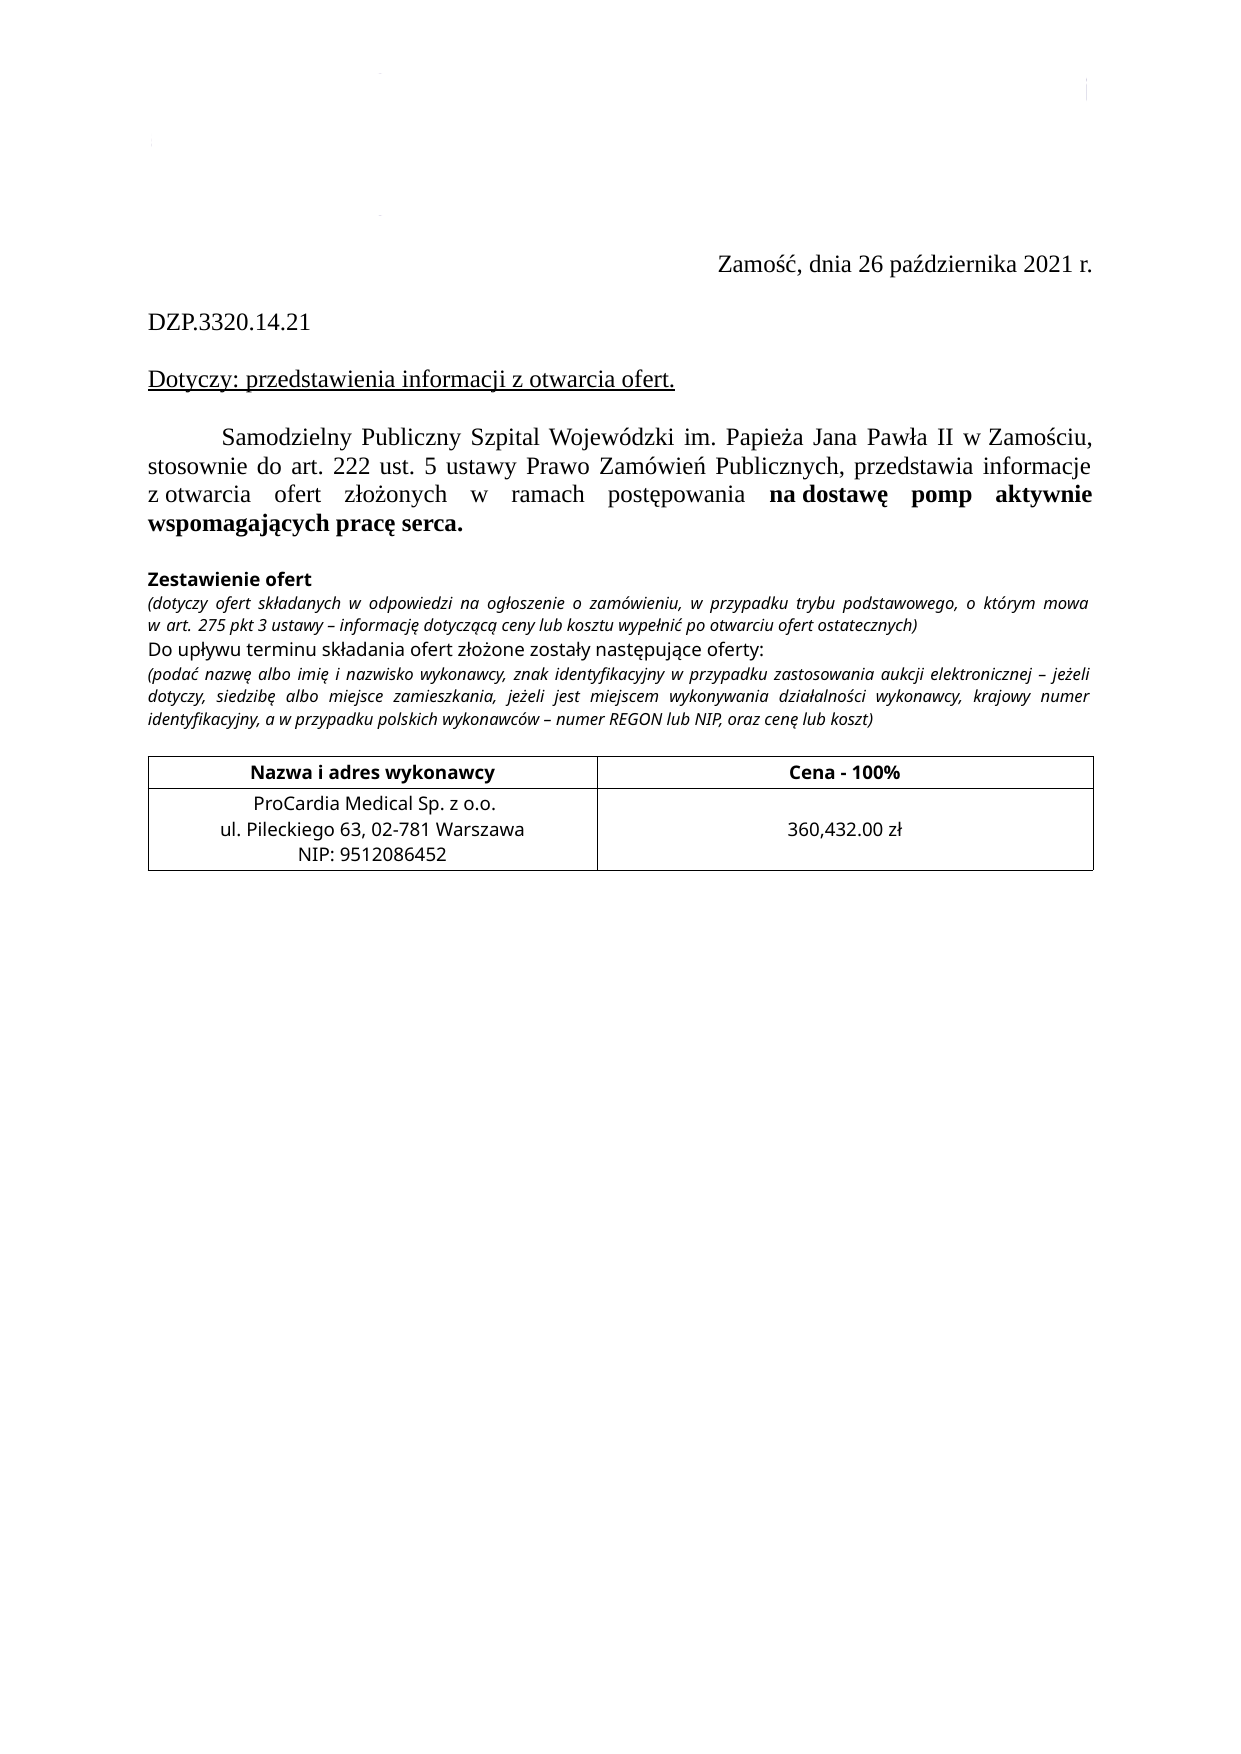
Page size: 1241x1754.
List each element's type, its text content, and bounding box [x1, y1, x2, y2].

table_cell 360 432,00 zł [598, 789, 1093, 870]
table_header Cena - 100% [598, 757, 1093, 787]
text (podać nazwę albo imię i nazwisko wykonawcy, znak identyfikacyjny w przypadku zastosowania aukcji elektronicznej – jeżeli dotyczy, siedzibę albo miejsce zamieszkania, jeżeli jest miejscem wykonywania działalności wykonawcy, krajowy numer identyfikacyjny, a w przypadku polskich wykonawców – numer REGON lub NIP, oraz cenę lub koszt) [148, 662, 1093, 730]
table_header [576, 307, 1113, 336]
text (dotyczy ofert składanych w odpowiedzi na ogłoszenie o zamówieniu, w przypadku trybu podstawowego, o którym mowa w art. 275 pkt 3 ustawy – informację dotyczącą ceny lub kosztu wypełnić po otwarciu ofert ostatecznych) [148, 591, 1093, 637]
table_cell ProCardia Medical Sp. z o.o. ul. Pileckiego 63, 02-781 Warszawa NIP: 9512086452 [149, 789, 597, 870]
text Zamość, dnia 26 października 2021 r. [148, 249, 1093, 278]
text Dotyczy: przedstawienia informacji z otwarcia ofert. [148, 364, 1093, 393]
text Zestawienie ofert [148, 566, 1093, 591]
text Samodzielny Publiczny Szpital Wojewódzki im. Papieża Jana Pawła II w Zamościu, stosownie do art. 222 ust. 5 ustawy Prawo Zamówień Publicznych, przedstawia informacje z otwarcia ofert złożonych w ramach postępowania na dostawę pomp aktywnie wspomagających pracę serca. [148, 422, 1093, 537]
text Do upływu terminu składania ofert złożone zostały następujące oferty: [148, 637, 1093, 662]
table_header Nazwa i adres wykonawcy [149, 757, 597, 787]
table_header DZP.3320.14.21 [148, 307, 576, 336]
